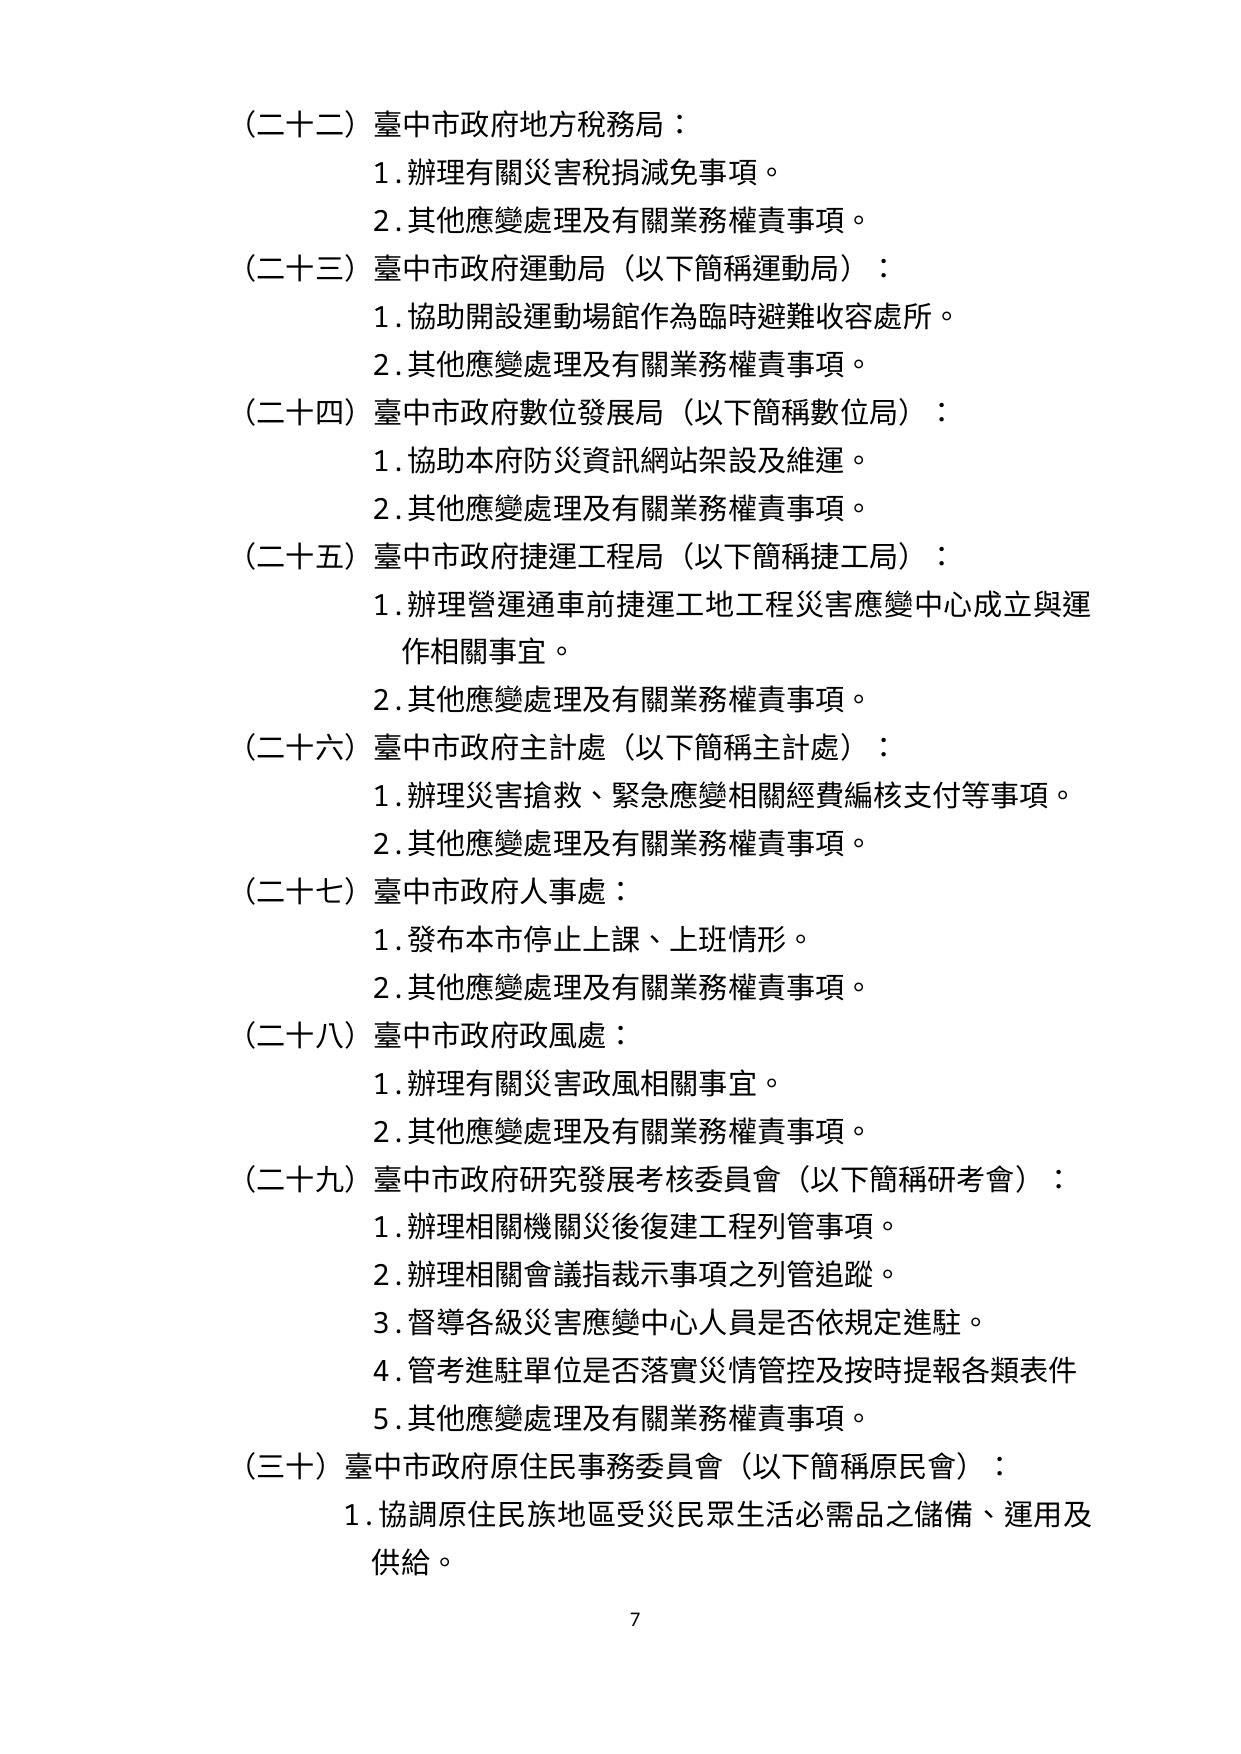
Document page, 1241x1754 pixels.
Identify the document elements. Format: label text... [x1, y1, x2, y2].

text 1.協助本府防災資訊網站架設及維運。 [372, 433, 1092, 481]
text 4.管考進駐單位是否落實災情管控及按時提報各類表件 [372, 1343, 1092, 1391]
text 1.協助開設運動場館作為臨時避難收容處所。 [372, 289, 1092, 337]
text 2.其他應變處理及有關業務權責事項。 [372, 1104, 1092, 1152]
text 1.辦理相關機關災後復建工程列管事項。 [372, 1199, 1092, 1247]
text 1.辦理有關災害政風相關事宜。 [372, 1056, 1092, 1104]
text （二十七）臺中市政府人事處： [227, 864, 1092, 912]
text 2.其他應變處理及有關業務權責事項。 [372, 816, 1092, 864]
text 2.其他應變處理及有關業務權責事項。 [372, 481, 1092, 529]
text 3.督導各級災害應變中心人員是否依規定進駐。 [372, 1295, 1092, 1343]
text 5.其他應變處理及有關業務權責事項。 [372, 1391, 1092, 1439]
text （二十八）臺中市政府政風處： [227, 1008, 1092, 1056]
text 1.辦理營運通車前捷運工地工程災害應變中心成立與運作相關事宜。 [372, 577, 1092, 672]
text 1.發布本市停止上課、上班情形。 [372, 912, 1092, 960]
text 2.其他應變處理及有關業務權責事項。 [372, 672, 1092, 720]
text 2.其他應變處理及有關業務權責事項。 [372, 960, 1092, 1008]
text （二十五）臺中市政府捷運工程局（以下簡稱捷工局）： [227, 529, 1092, 577]
text 2.其他應變處理及有關業務權責事項。 [372, 193, 1092, 241]
text 1.辦理災害搶救、緊急應變相關經費編核支付等事項。 [372, 768, 1092, 816]
text （二十六）臺中市政府主計處（以下簡稱主計處）： [227, 720, 1092, 768]
text （二十三）臺中市政府運動局（以下簡稱運動局）： [227, 241, 1092, 289]
text 1.辦理有關災害稅捐減免事項。 [372, 145, 1092, 193]
text 2.其他應變處理及有關業務權責事項。 [372, 337, 1092, 385]
text 2.辦理相關會議指裁示事項之列管追蹤。 [372, 1247, 1092, 1295]
text （二十九）臺中市政府研究發展考核委員會（以下簡稱研考會）： [227, 1152, 1092, 1199]
text （三十）臺中市政府原住民事務委員會（以下簡稱原民會）： [227, 1439, 1092, 1487]
text （二十四）臺中市政府數位發展局（以下簡稱數位局）： [227, 385, 1092, 433]
text 1.協調原住民族地區受災民眾生活必需品之儲備、運用及供給。 [343, 1487, 1092, 1583]
text （二十二）臺中市政府地方稅務局： [227, 97, 1092, 145]
